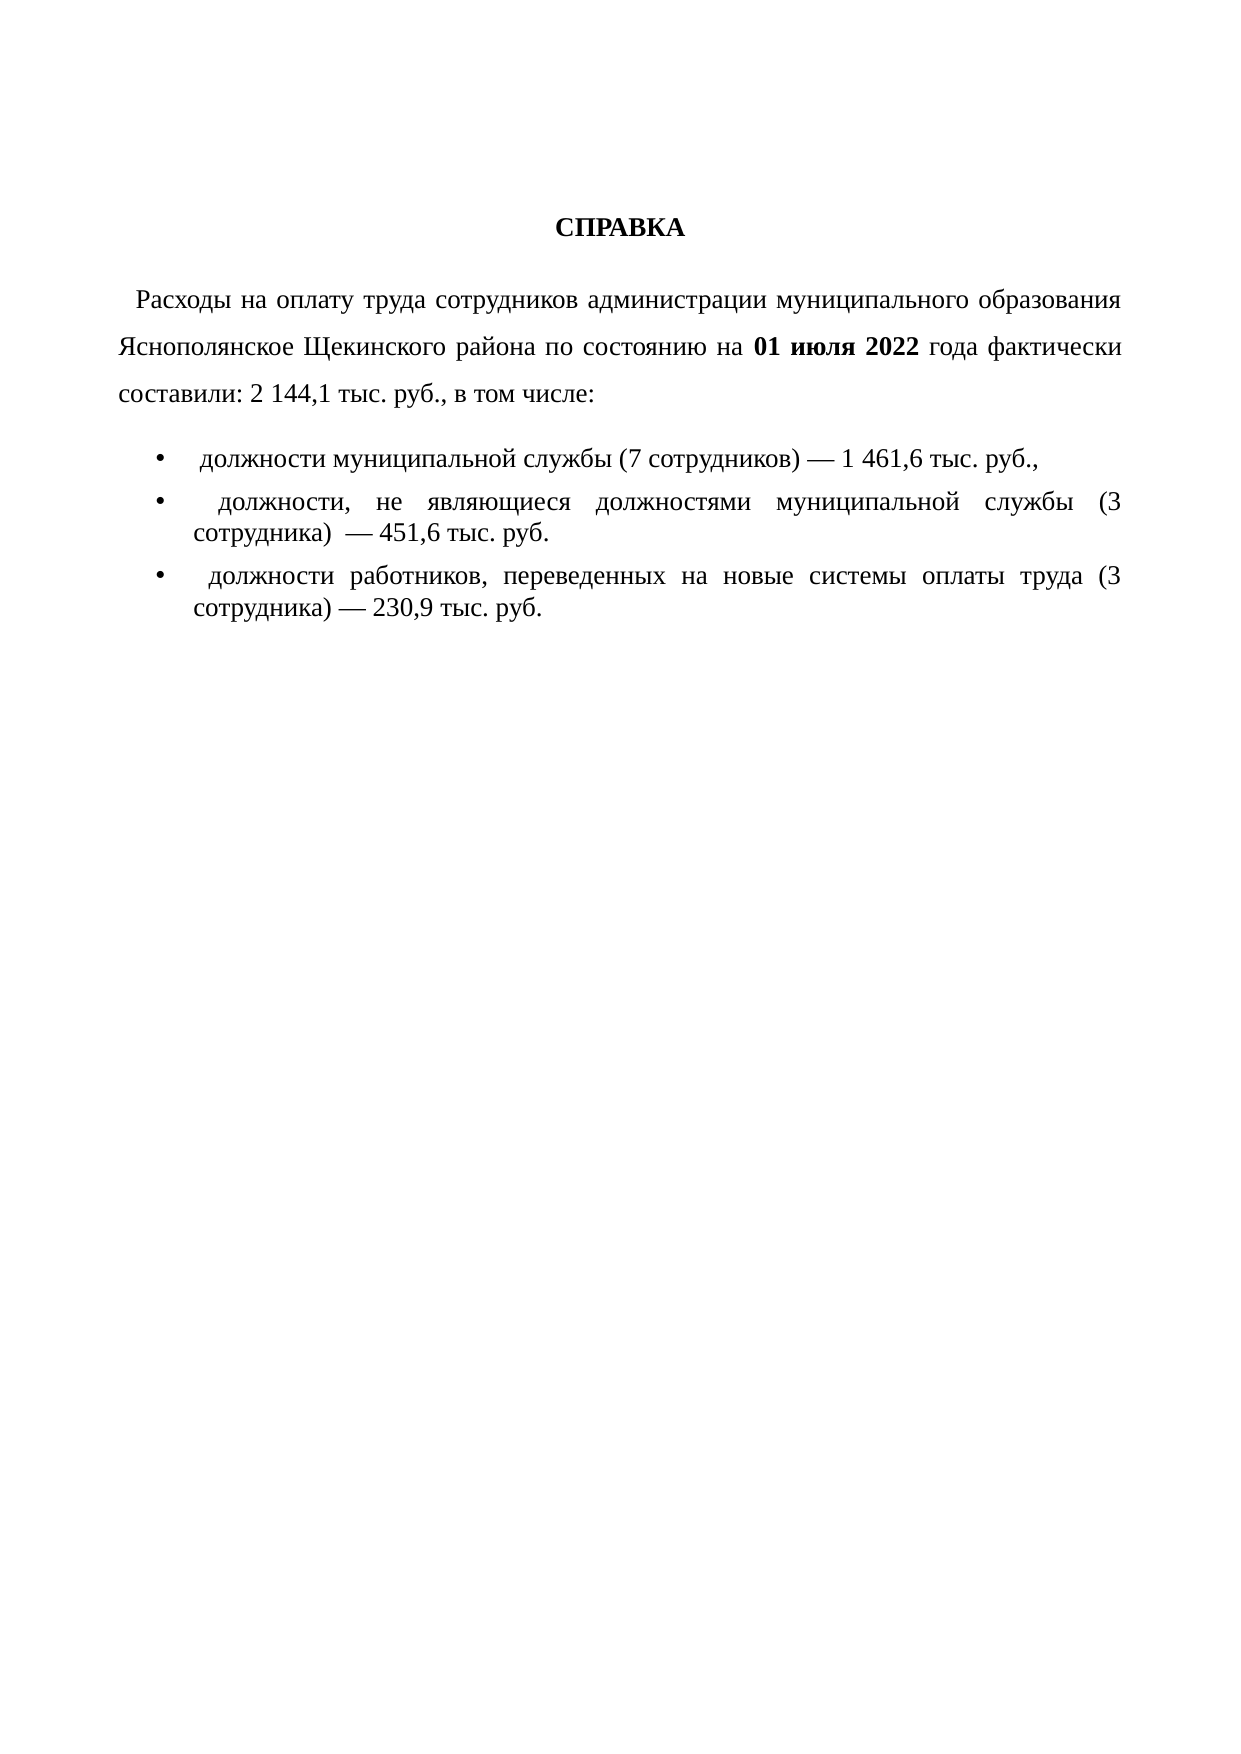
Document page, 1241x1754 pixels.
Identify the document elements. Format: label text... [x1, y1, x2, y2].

list должности муниципальной службы (7 сотрудников) — 1 461,6 тыс. руб., [156, 442, 1122, 473]
text СПРАВКА [118, 212, 1122, 243]
list должности, не являющиеся должностями муниципальной службы (3 сотрудника) — 451,6 тыс. руб. [156, 485, 1122, 547]
list должности работников, переведенных на новые системы оплаты труда (3 сотрудника) — 230,9 тыс. руб. [156, 559, 1122, 622]
text Расходы на оплату труда сотрудников администрации муниципального образования Яснополянское Щекинского района по состоянию на 01 июля 2022 года фактически составили: 2 144,1 тыс. руб., в том числе: [118, 283, 1122, 408]
